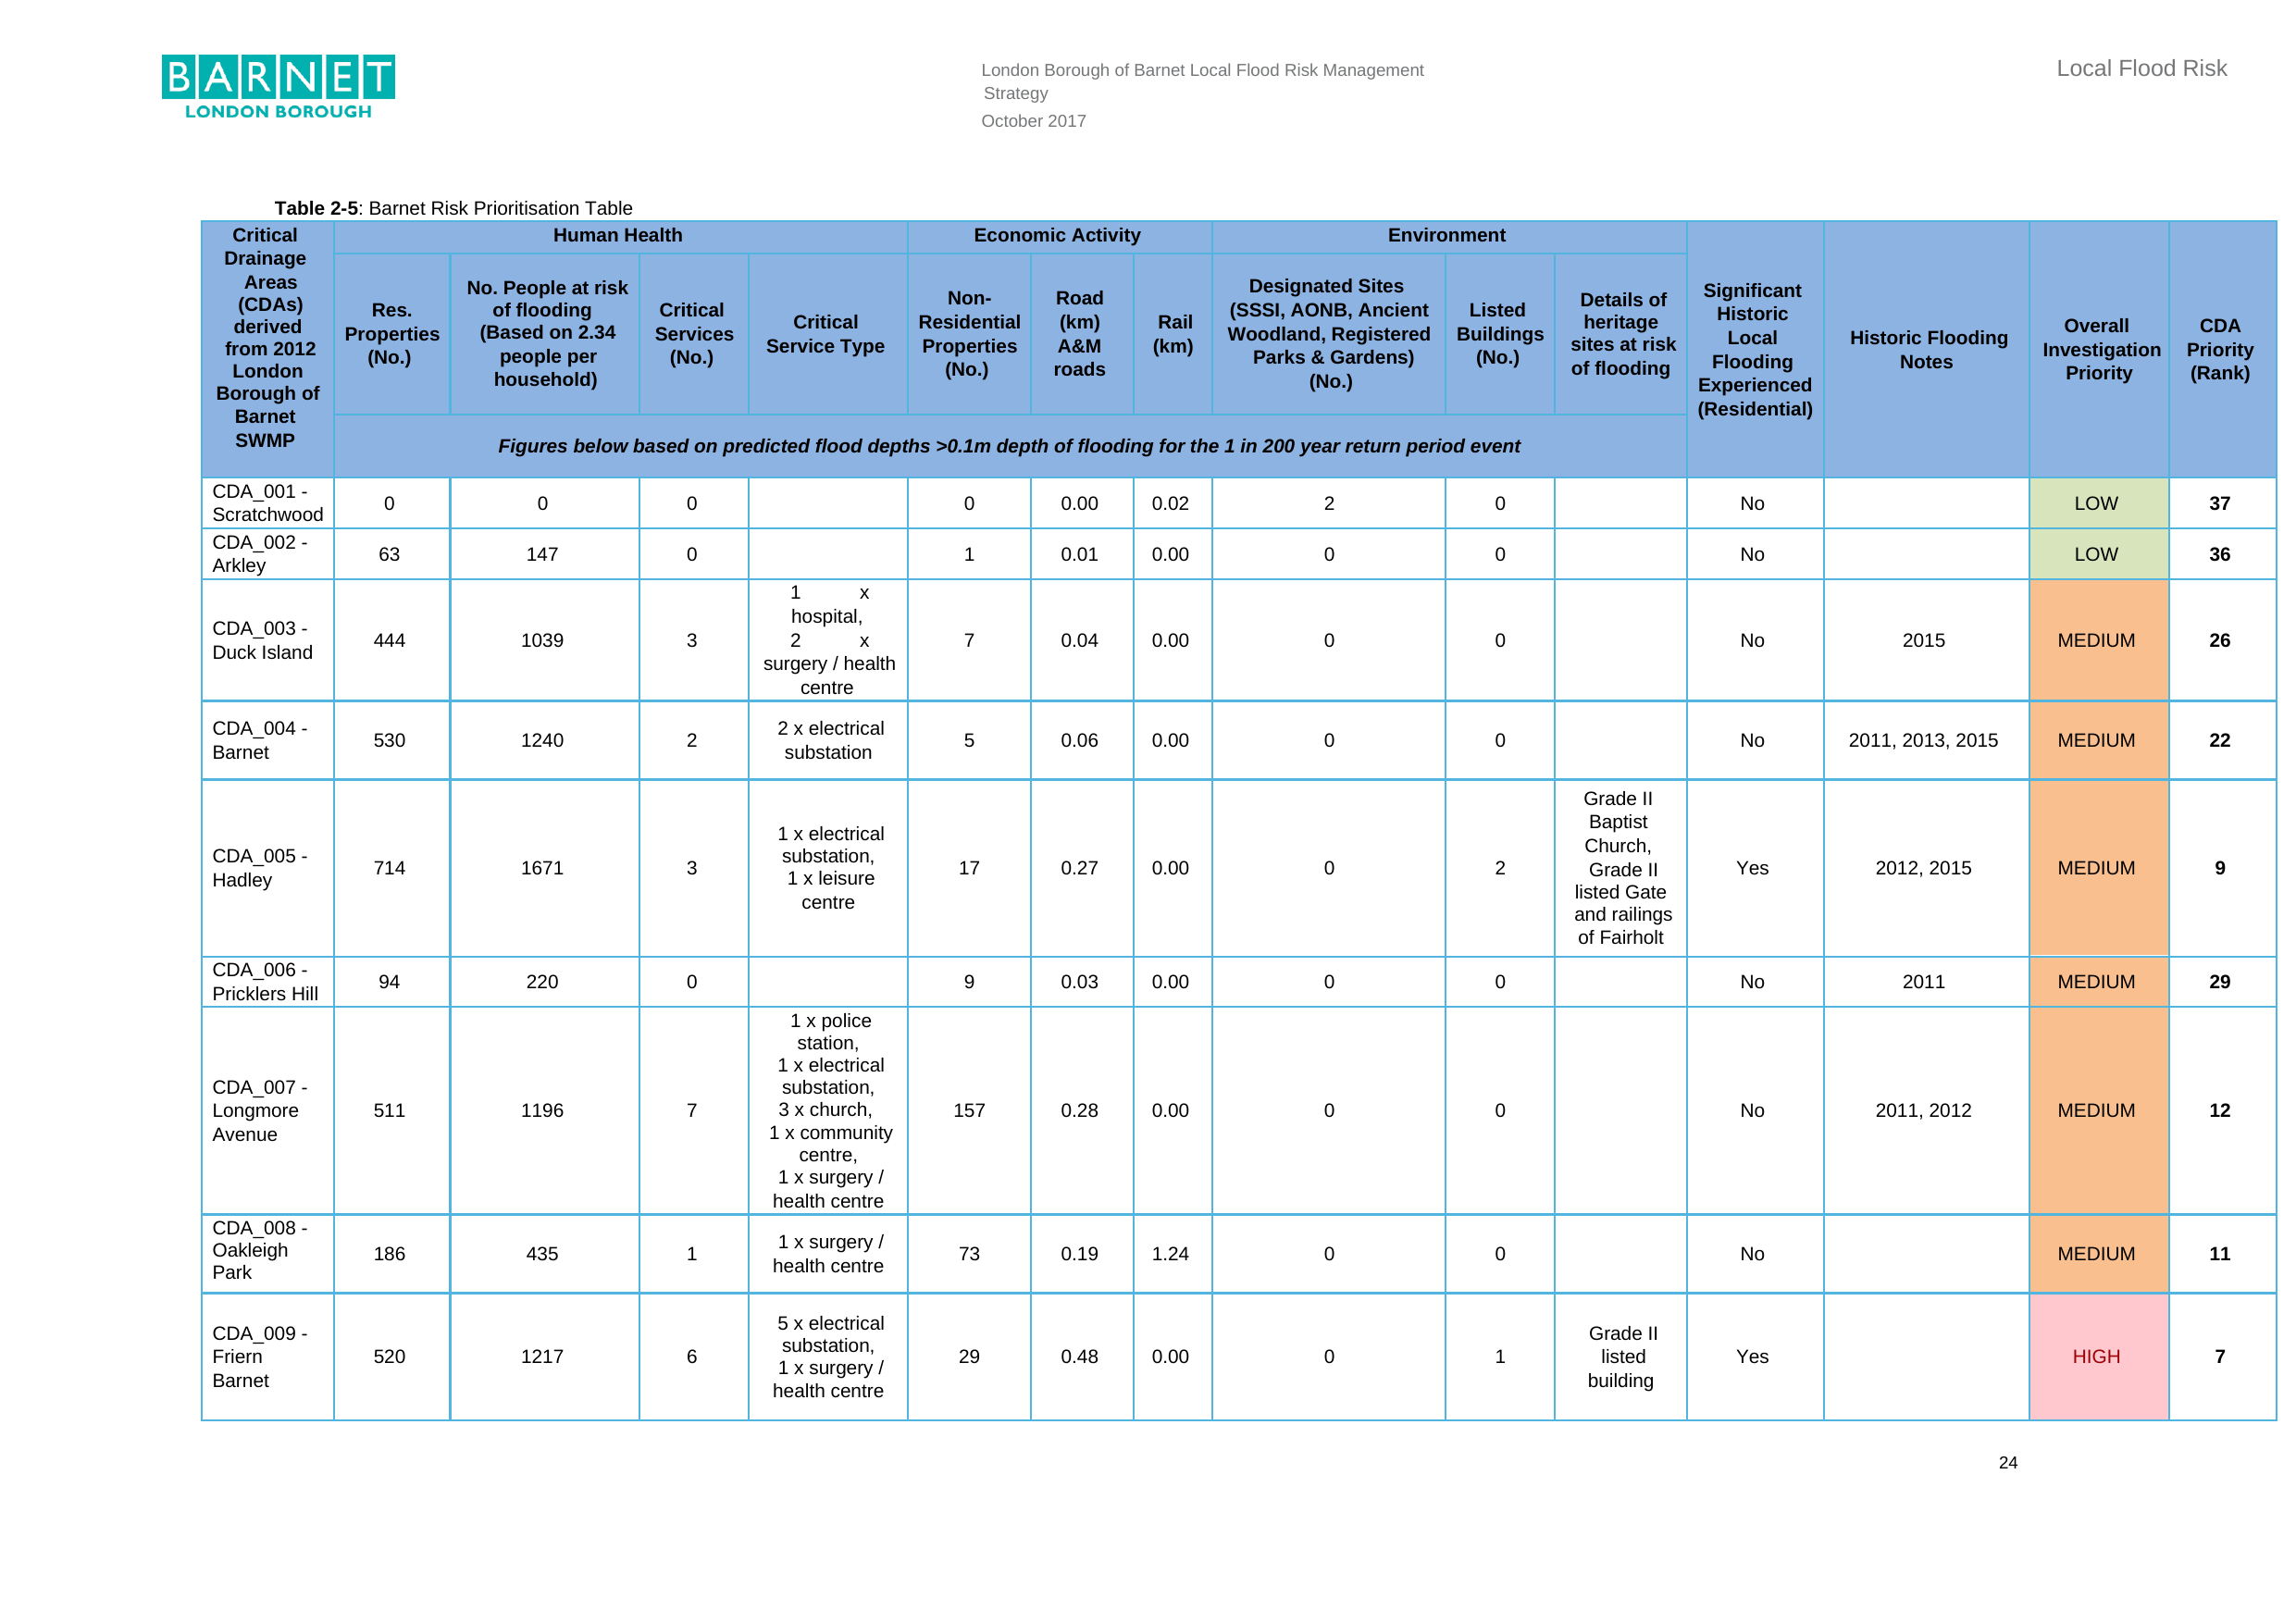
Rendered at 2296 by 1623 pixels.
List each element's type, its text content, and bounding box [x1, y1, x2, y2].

table_cell 0 [640, 958, 748, 1006]
table_cell 9 [909, 958, 1030, 1006]
table_cell 6 [640, 1295, 748, 1419]
table_cell [1556, 702, 1686, 778]
table_cell 94 [335, 958, 449, 1006]
table_cell 7 [2170, 1295, 2276, 1419]
table_cell 0.00 [1135, 1295, 1211, 1419]
table_cell 2015 [1825, 580, 2029, 700]
table_cell CDA_003 - Duck Island [203, 580, 333, 700]
table_cell 511 [335, 1008, 449, 1213]
table_header Economic Activity [909, 222, 1211, 253]
table_cell No [1688, 529, 1823, 578]
table_cell 2 [1446, 781, 1554, 955]
table_cell 444 [335, 580, 449, 700]
table_cell 0 [452, 478, 639, 527]
table_cell No [1688, 580, 1823, 700]
table_cell 1240 [452, 702, 639, 778]
table_cell 0 [1446, 702, 1554, 778]
table_cell 0.03 [1032, 958, 1133, 1006]
table_cell 0.00 [1135, 580, 1211, 700]
table_cell 0.01 [1032, 529, 1133, 578]
table_cell CDA_005 - Hadley [203, 781, 333, 955]
table_cell 7 [640, 1008, 748, 1213]
table_cell 17 [909, 781, 1030, 955]
table_cell 0 [1446, 958, 1554, 1006]
table_cell 0.27 [1032, 781, 1133, 955]
table_header Human Health [335, 222, 907, 253]
table_cell No [1688, 478, 1823, 527]
table_cell 0 [1446, 529, 1554, 578]
table_cell Non- Residential Properties (No.) [909, 254, 1030, 414]
table_cell [1556, 580, 1686, 700]
table_cell 1.24 [1135, 1216, 1211, 1292]
table_cell LOW [2030, 478, 2168, 527]
table_cell 0.04 [1032, 580, 1133, 700]
table_cell 22 [2170, 702, 2276, 778]
table_cell 1671 [452, 781, 639, 955]
table_cell 0.00 [1135, 958, 1211, 1006]
table_cell 36 [2170, 529, 2276, 578]
table_cell 186 [335, 1216, 449, 1292]
table_cell MEDIUM [2030, 1216, 2168, 1292]
table_cell 0.48 [1032, 1295, 1133, 1419]
table_cell 1 x electrical substation, 1 x leisure centre [750, 781, 907, 955]
table_cell 0 [1446, 1008, 1554, 1213]
table_cell No [1688, 1216, 1823, 1292]
table_cell CDA_006 - Pricklers Hill [203, 958, 333, 1006]
table_cell 0.02 [1135, 478, 1211, 527]
table_cell 3 [640, 781, 748, 955]
table_cell 0.00 [1135, 702, 1211, 778]
table_cell 0 [909, 478, 1030, 527]
table_header Overall Investigation Priority [2030, 222, 2168, 477]
table_cell 0 [1213, 1216, 1445, 1292]
table_cell Critical Service Type [750, 254, 907, 414]
table_cell 0 [1446, 478, 1554, 527]
table_cell [1556, 1216, 1686, 1292]
table_cell No [1688, 1008, 1823, 1213]
table_cell 2011, 2013, 2015 [1825, 702, 2029, 778]
table_cell CDA_001 - Scratchwood [203, 478, 333, 527]
table_cell Figures below based on predicted flood depths >0.1m depth of flooding for the 1 in 200 year return period event [335, 415, 1686, 477]
table_cell MEDIUM [2030, 1008, 2168, 1213]
table_cell CDA_007 - Longmore Avenue [203, 1008, 333, 1213]
table_cell Details of heritage sites at risk of flooding [1556, 254, 1686, 414]
table_cell 73 [909, 1216, 1030, 1292]
table_cell 0 [1213, 958, 1445, 1006]
table_cell 1217 [452, 1295, 639, 1419]
table_cell 0 [1446, 1216, 1554, 1292]
table_cell 2011 [1825, 958, 2029, 1006]
table_cell 1 [1446, 1295, 1554, 1419]
table_cell CDA_002 - Arkley [203, 529, 333, 578]
table_cell No [1688, 958, 1823, 1006]
table_cell 1039 [452, 580, 639, 700]
table_cell 63 [335, 529, 449, 578]
table_cell 11 [2170, 1216, 2276, 1292]
table_cell Rail (km) [1135, 254, 1211, 414]
table_cell [1556, 958, 1686, 1006]
table_cell 2 x electrical substation [750, 702, 907, 778]
table_cell 2 [1213, 478, 1445, 527]
table_cell 0 [335, 478, 449, 527]
table_header Historic Flooding Notes [1825, 222, 2029, 477]
table_cell 29 [2170, 958, 2276, 1006]
table_cell 7 [909, 580, 1030, 700]
table_cell 0.00 [1135, 1008, 1211, 1213]
table_cell MEDIUM [2030, 781, 2168, 955]
table_cell [750, 958, 907, 1006]
table_cell [1556, 1008, 1686, 1213]
table_cell 0.28 [1032, 1008, 1133, 1213]
table_cell MEDIUM [2030, 580, 2168, 700]
table_cell No. People at risk of flooding (Based on 2.34 people per household) [452, 254, 639, 414]
table_cell MEDIUM [2030, 702, 2168, 778]
table_cell 0.19 [1032, 1216, 1133, 1292]
table_cell 714 [335, 781, 449, 955]
table_cell Critical Services (No.) [640, 254, 748, 414]
table_cell 0 [1446, 580, 1554, 700]
table_header Significant Historic Local Flooding Experienced (Residential) [1688, 222, 1823, 477]
table_cell 0.00 [1032, 478, 1133, 527]
table_cell Listed Buildings (No.) [1446, 254, 1554, 414]
table_cell 0.06 [1032, 702, 1133, 778]
table_cell [1556, 478, 1686, 527]
table_cell 1 [909, 529, 1030, 578]
table_cell 29 [909, 1295, 1030, 1419]
table_cell 5 x electrical substation, 1 x surgery / health centre [750, 1295, 907, 1419]
table_cell 37 [2170, 478, 2276, 527]
table_cell 0 [640, 478, 748, 527]
table_cell Res. Properties (No.) [335, 254, 449, 414]
table_cell 147 [452, 529, 639, 578]
table_header CDA Priority (Rank) [2170, 222, 2276, 477]
table_cell 435 [452, 1216, 639, 1292]
table_cell 5 [909, 702, 1030, 778]
table_cell 3 [640, 580, 748, 700]
table_cell Yes [1688, 1295, 1823, 1419]
table_cell 12 [2170, 1008, 2276, 1213]
table_cell 0 [640, 529, 748, 578]
table_cell [1825, 1216, 2029, 1292]
table_cell 1 [640, 1216, 748, 1292]
table_cell [1825, 478, 2029, 527]
table_cell 1 x police station, 1 x electrical substation, 3 x church, 1 x community centre, 1 x surgery / health centre [750, 1008, 907, 1213]
table_cell CDA_009 - Friern Barnet [203, 1295, 333, 1419]
text Table 2-5: Barnet Risk Prioritisation Table [275, 197, 2023, 219]
table_cell 0.00 [1135, 781, 1211, 955]
table_cell 220 [452, 958, 639, 1006]
table_cell 9 [2170, 781, 2276, 955]
table_cell 1196 [452, 1008, 639, 1213]
table_cell 0.00 [1135, 529, 1211, 578]
table_cell 2 [640, 702, 748, 778]
table_cell Yes [1688, 781, 1823, 955]
table_cell 26 [2170, 580, 2276, 700]
table_cell 157 [909, 1008, 1030, 1213]
table_cell 530 [335, 702, 449, 778]
table_cell 0 [1213, 781, 1445, 955]
table_header Critical Drainage Areas (CDAs) derived from 2012 London Borough of Barnet SWMP [203, 222, 333, 477]
table_cell Designated Sites (SSSI, AONB, Ancient Woodland, Registered Parks & Gardens) (No.) [1213, 254, 1445, 414]
table_cell [1825, 529, 2029, 578]
table_cell Grade II listed building [1556, 1295, 1686, 1419]
table_cell 520 [335, 1295, 449, 1419]
table_header Environment [1213, 222, 1686, 253]
table_cell 2011, 2012 [1825, 1008, 2029, 1213]
table_cell 0 [1213, 1008, 1445, 1213]
table_cell [750, 478, 907, 527]
table_cell 2012, 2015 [1825, 781, 2029, 955]
table_cell [1825, 1295, 2029, 1419]
table_cell 0 [1213, 580, 1445, 700]
table_cell MEDIUM [2030, 958, 2168, 1006]
table_cell Grade II Baptist Church, Grade II listed Gate and railings of Fairholt [1556, 781, 1686, 955]
table_cell Road (km) A&M roads [1032, 254, 1133, 414]
table_cell 0 [1213, 529, 1445, 578]
table_cell 0 [1213, 702, 1445, 778]
table_cell 1 x surgery / health centre [750, 1216, 907, 1292]
table_cell LOW [2030, 529, 2168, 578]
table_cell No [1688, 702, 1823, 778]
table_cell 0 [1213, 1295, 1445, 1419]
table_cell CDA_004 - Barnet [203, 702, 333, 778]
table_cell [1556, 529, 1686, 578]
table_cell [750, 529, 907, 578]
table_cell x hospital, x surgery / health centre [750, 580, 907, 700]
table_cell CDA_008 - Oakleigh Park [203, 1216, 333, 1292]
table_cell HIGH [2030, 1295, 2168, 1419]
